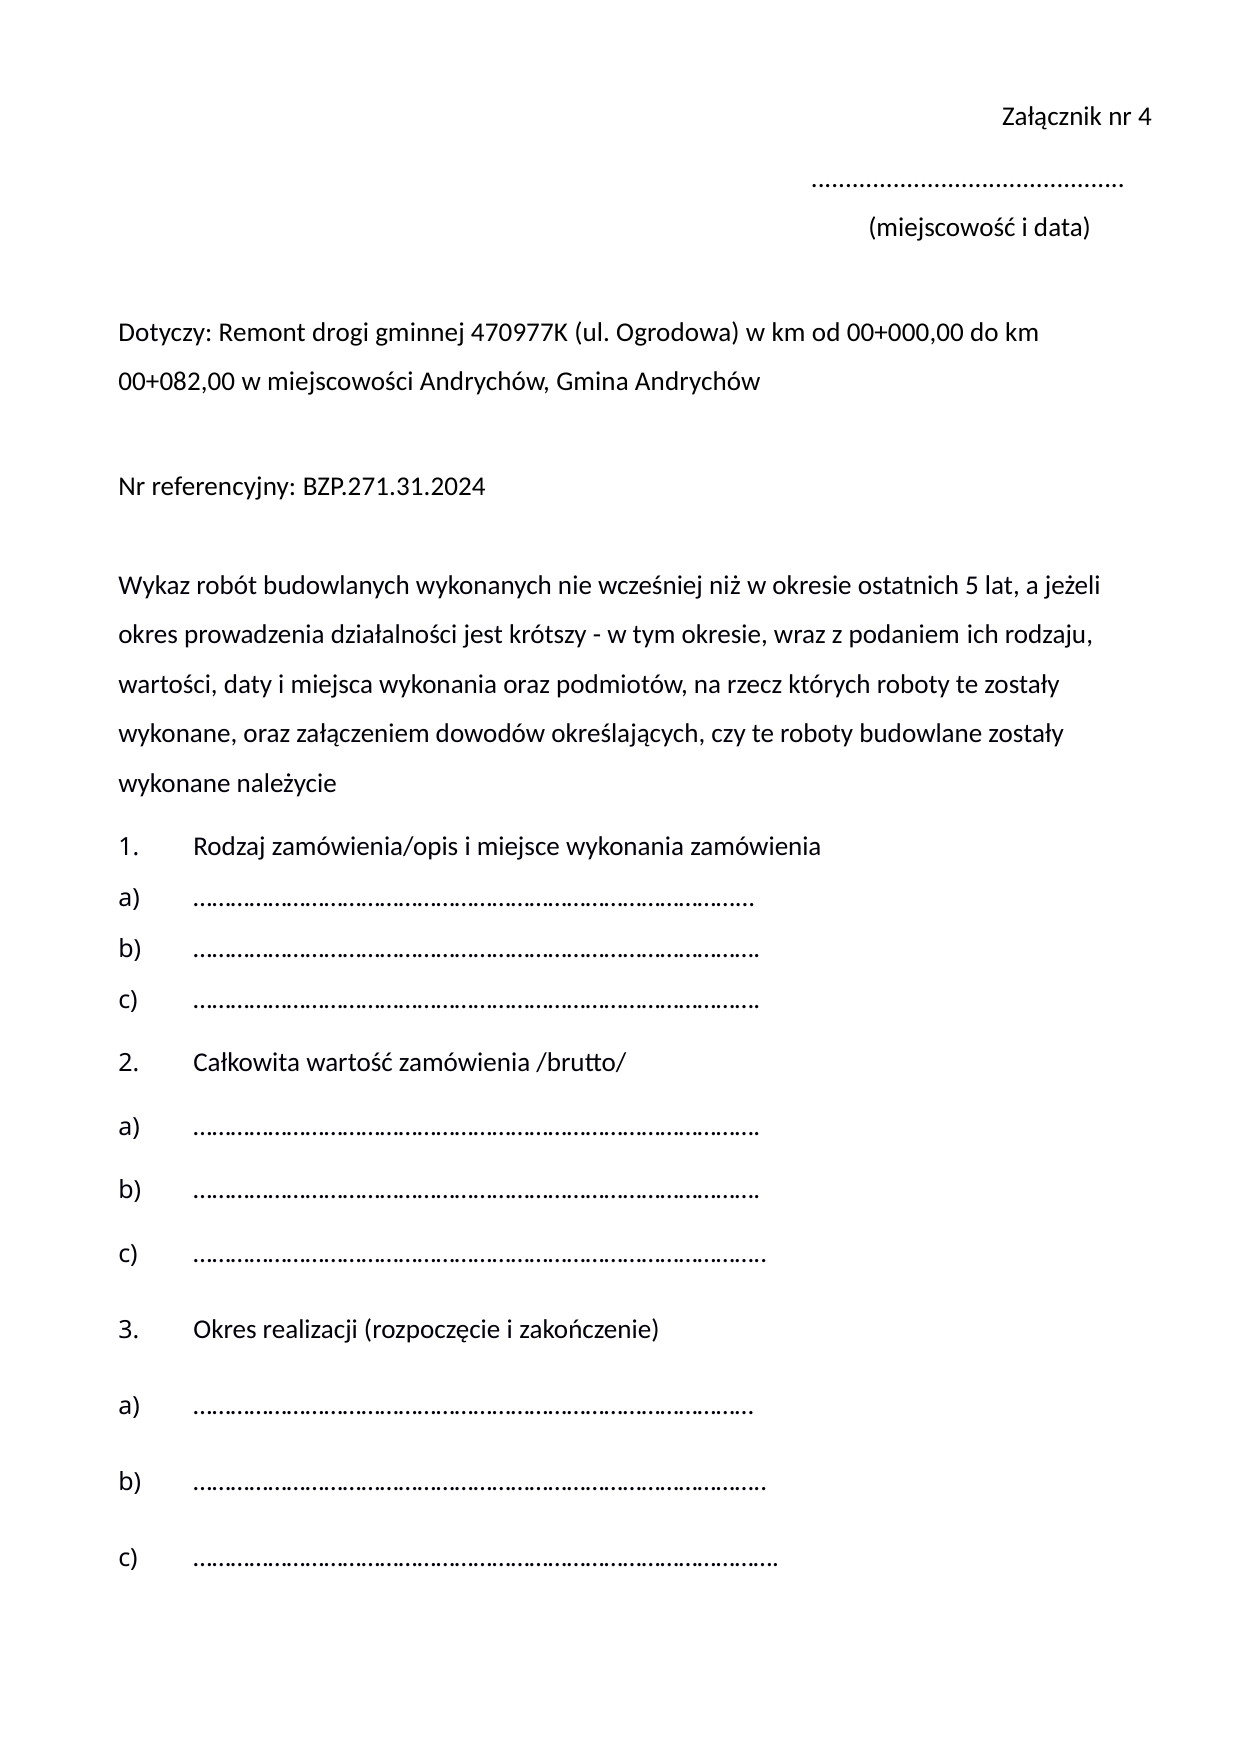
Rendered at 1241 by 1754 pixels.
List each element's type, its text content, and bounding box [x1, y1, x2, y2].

list ……………………………………………………………………………….. [118, 1463, 1151, 1498]
text (miejscowość i data) [148, 210, 1152, 243]
text Nr referencyjny: BZP.271.31.2024 [118, 469, 1151, 502]
list ………………………………………………………………………………. [118, 930, 1151, 964]
list ………………………………………………………………………………. [118, 1108, 1151, 1142]
list Rodzaj zamówienia/opis i miejsce wykonania zamówienia [118, 828, 1151, 862]
list Całkowita wartość zamówienia /brutto/ [118, 1045, 1151, 1079]
text Dotyczy: Remont drogi gminnej 470977K (ul. Ogrodowa) w km od 00+000,00 do km 00+082,00 w miejscowości Andrychów, Gmina Andrychów [118, 315, 1151, 397]
text .............................................. [768, 161, 1152, 194]
list ………………………………………………………………………………. [118, 981, 1151, 1015]
text Załącznik nr 4 [118, 99, 1152, 132]
list Okres realizacji (rozpoczęcie i zakończenie) [118, 1311, 1151, 1346]
text Wykaz robót budowlanych wykonanych nie wcześniej niż w okresie ostatnich 5 lat, a jeżeli okres prowadzenia działalności jest krótszy - w tym okresie, wraz z podaniem ich rodzaju, wartości, daty i miejsca wykonania oraz podmiotów, na rzecz których roboty te zostały wykonane, oraz załączeniem dowodów określających, czy te roboty budowlane zostały wykonane należycie [118, 568, 1151, 799]
list ……………………………………………………………………………….. [118, 1235, 1151, 1269]
list …………………………………………………………………………………. [118, 1539, 1151, 1574]
list ……………………………………………………………………………… [118, 1387, 1151, 1422]
list ………………………………………………………………………………. [118, 1172, 1151, 1206]
list ……………………………………………………………………………... [118, 879, 1151, 913]
